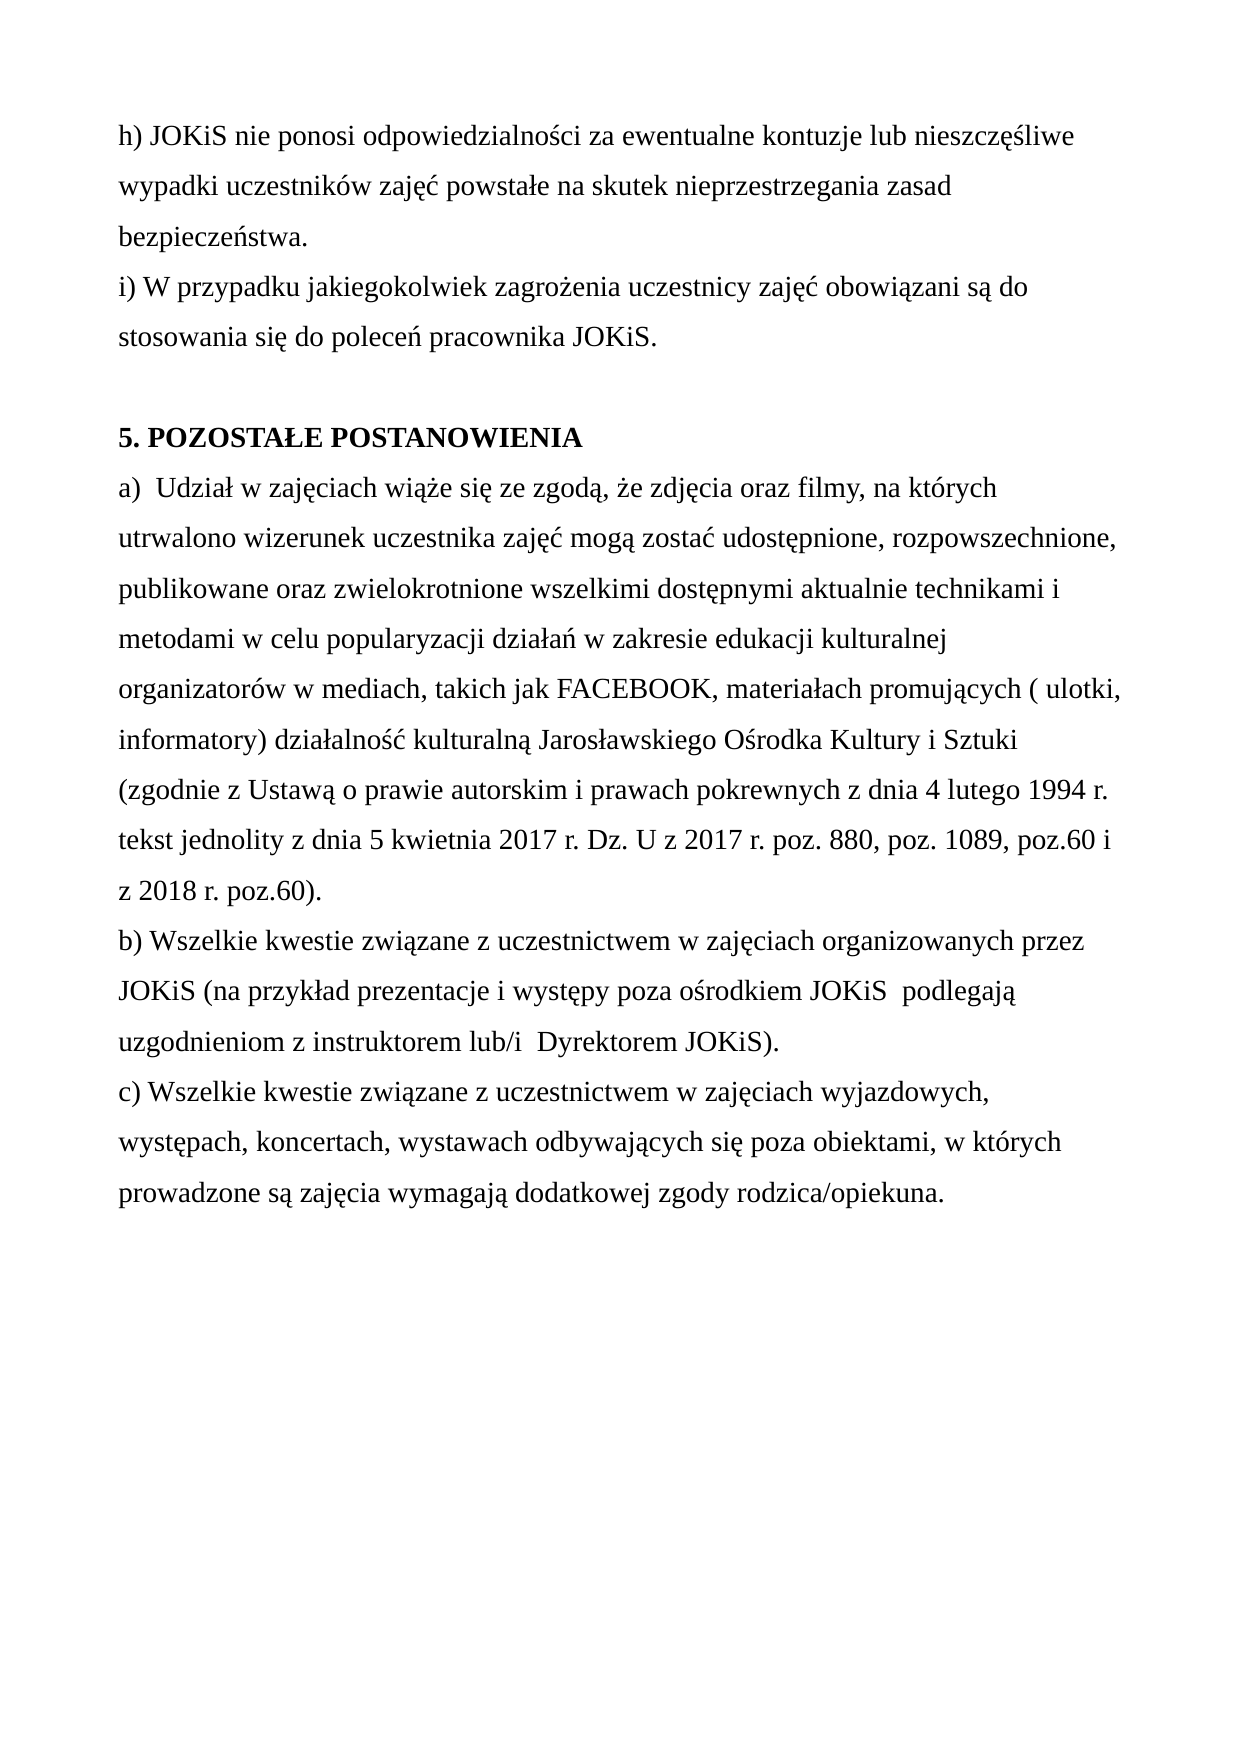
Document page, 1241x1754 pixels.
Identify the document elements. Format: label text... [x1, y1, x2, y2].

text h) JOKiS nie ponosi odpowiedzialności za ewentualne kontuzje lub nieszczęśliwe wypadki uczestników zajęć powstałe na skutek nieprzestrzegania zasad bezpieczeństwa. [118, 118, 1122, 252]
text c) Wszelkie kwestie związane z uczestnictwem w zajęciach wyjazdowych, występach, koncertach, wystawach odbywających się poza obiektami, w których prowadzone są zajęcia wymagają dodatkowej zgody rodzica/opiekuna. [118, 1074, 1122, 1208]
text b) Wszelkie kwestie związane z uczestnictwem w zajęciach organizowanych przez JOKiS (na przykład prezentacje i występy poza ośrodkiem JOKiS podlegają uzgodnieniom z instruktorem lub/i Dyrektorem JOKiS). [118, 923, 1122, 1057]
text i) W przypadku jakiegokolwiek zagrożenia uczestnicy zajęć obowiązani są do stosowania się do poleceń pracownika JOKiS. [118, 269, 1122, 403]
text 5. POZOSTAŁE POSTANOWIENIA [118, 420, 1122, 453]
text a) Udział w zajęciach wiąże się ze zgodą, że zdjęcia oraz filmy, na których utrwalono wizerunek uczestnika zajęć mogą zostać udostępnione, rozpowszechnione, publikowane oraz zwielokrotnione wszelkimi dostępnymi aktualnie technikami i metodami w celu popularyzacji działań w zakresie edukacji kulturalnej organizatorów w mediach, takich jak FACEBOOK, materiałach promujących ( ulotki, informatory) działalność kulturalną Jarosławskiego Ośrodka Kultury i Sztuki (zgodnie z Ustawą o prawie autorskim i prawach pokrewnych z dnia 4 lutego 1994 r. tekst jednolity z dnia 5 kwietnia 2017 r. Dz. U z 2017 r. poz. 880, poz. 1089, poz.60 i z 2018 r. poz.60). [118, 470, 1122, 906]
